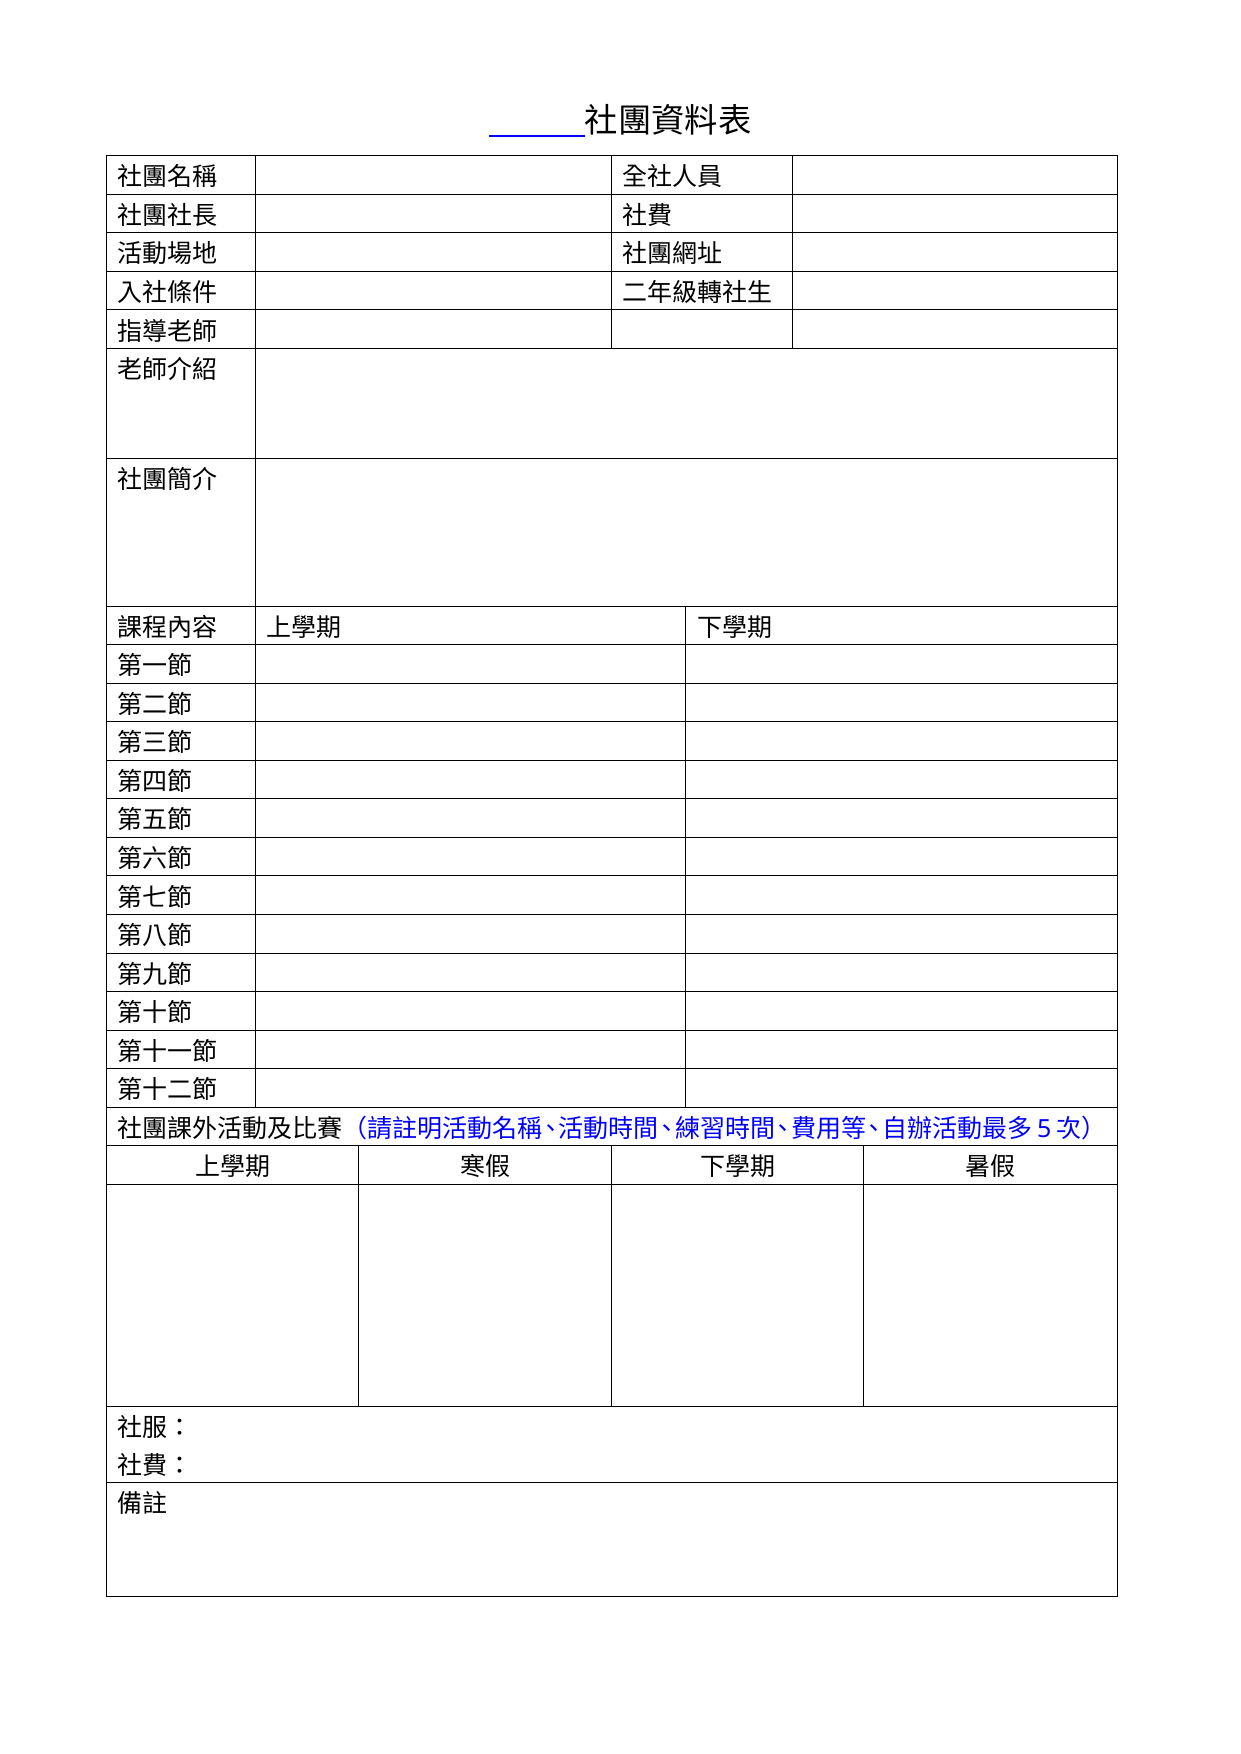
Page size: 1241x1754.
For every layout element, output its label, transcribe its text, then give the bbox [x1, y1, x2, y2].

table_header [256, 156, 611, 194]
table_cell [686, 915, 1117, 952]
table_cell 暑假 [864, 1146, 1117, 1184]
table_cell [686, 799, 1117, 837]
table_cell 社服： 社費： [107, 1407, 1117, 1482]
table_cell 二年級轉社生 [612, 272, 792, 309]
table_cell 第十二節 [107, 1069, 255, 1107]
table_cell [256, 1031, 685, 1068]
table_cell [256, 761, 685, 798]
table_cell [256, 645, 685, 683]
table_cell 第三節 [107, 722, 255, 760]
table_cell 第九節 [107, 954, 255, 991]
table_cell 第五節 [107, 799, 255, 837]
table_cell [256, 954, 685, 991]
table_cell [793, 195, 1117, 232]
table_cell 指導老師 [107, 310, 255, 348]
table_cell [793, 310, 1117, 348]
table_cell [686, 992, 1117, 1029]
table_cell 社團社長 [107, 195, 255, 232]
table_cell [256, 915, 685, 952]
table_cell [256, 799, 685, 837]
table_cell [686, 761, 1117, 798]
table_cell 第四節 [107, 761, 255, 798]
table_cell [686, 684, 1117, 721]
text 社團資料表 [118, 80, 1122, 155]
table_cell 第八節 [107, 915, 255, 952]
table_cell 寒假 [359, 1146, 611, 1184]
table_cell [256, 233, 611, 271]
table_cell 社團網址 [612, 233, 792, 271]
table_cell 上學期 [256, 607, 685, 644]
table_cell [256, 684, 685, 721]
table_cell [107, 1185, 358, 1406]
table_cell [793, 272, 1117, 309]
table_cell [612, 310, 792, 348]
table_cell 第六節 [107, 838, 255, 875]
table_header [793, 156, 1117, 194]
table_cell 下學期 [686, 607, 1117, 644]
table_cell [359, 1185, 611, 1406]
table_cell [256, 838, 685, 875]
table_cell [256, 992, 685, 1029]
table_cell [256, 1069, 685, 1107]
table_cell 第一節 [107, 645, 255, 683]
table_cell [256, 195, 611, 232]
table_header 全社人員 [612, 156, 792, 194]
table_cell 下學期 [612, 1146, 863, 1184]
table_cell 課程內容 [107, 607, 255, 644]
table_cell [864, 1185, 1117, 1406]
table_cell 活動場地 [107, 233, 255, 271]
table_cell 第十節 [107, 992, 255, 1029]
table_cell [686, 1031, 1117, 1068]
table_cell [256, 310, 611, 348]
table_cell [256, 722, 685, 760]
table_cell 社團簡介 [107, 459, 255, 606]
table_cell [686, 645, 1117, 683]
table_cell 第二節 [107, 684, 255, 721]
table_cell [256, 349, 1117, 458]
table_cell [256, 272, 611, 309]
table_cell 老師介紹 [107, 349, 255, 458]
table_cell 第十一節 [107, 1031, 255, 1068]
table_cell 社費 [612, 195, 792, 232]
table_cell 上學期 [107, 1146, 358, 1184]
table_cell [686, 954, 1117, 991]
table_cell 入社條件 [107, 272, 255, 309]
table_cell [686, 722, 1117, 760]
table_cell [686, 838, 1117, 875]
table_cell [612, 1185, 863, 1406]
table_cell 備註 [107, 1483, 1117, 1596]
table_cell [793, 233, 1117, 271]
table_cell [256, 459, 1117, 606]
table_header 社團名稱 [107, 156, 255, 194]
table_cell [256, 876, 685, 914]
table_cell 社團課外活動及比賽（請註明活動名稱、活動時間、練習時間、費用等、自辦活動最多5次） [107, 1108, 1117, 1145]
table_cell [686, 876, 1117, 914]
table_cell 第七節 [107, 876, 255, 914]
table_cell [686, 1069, 1117, 1107]
